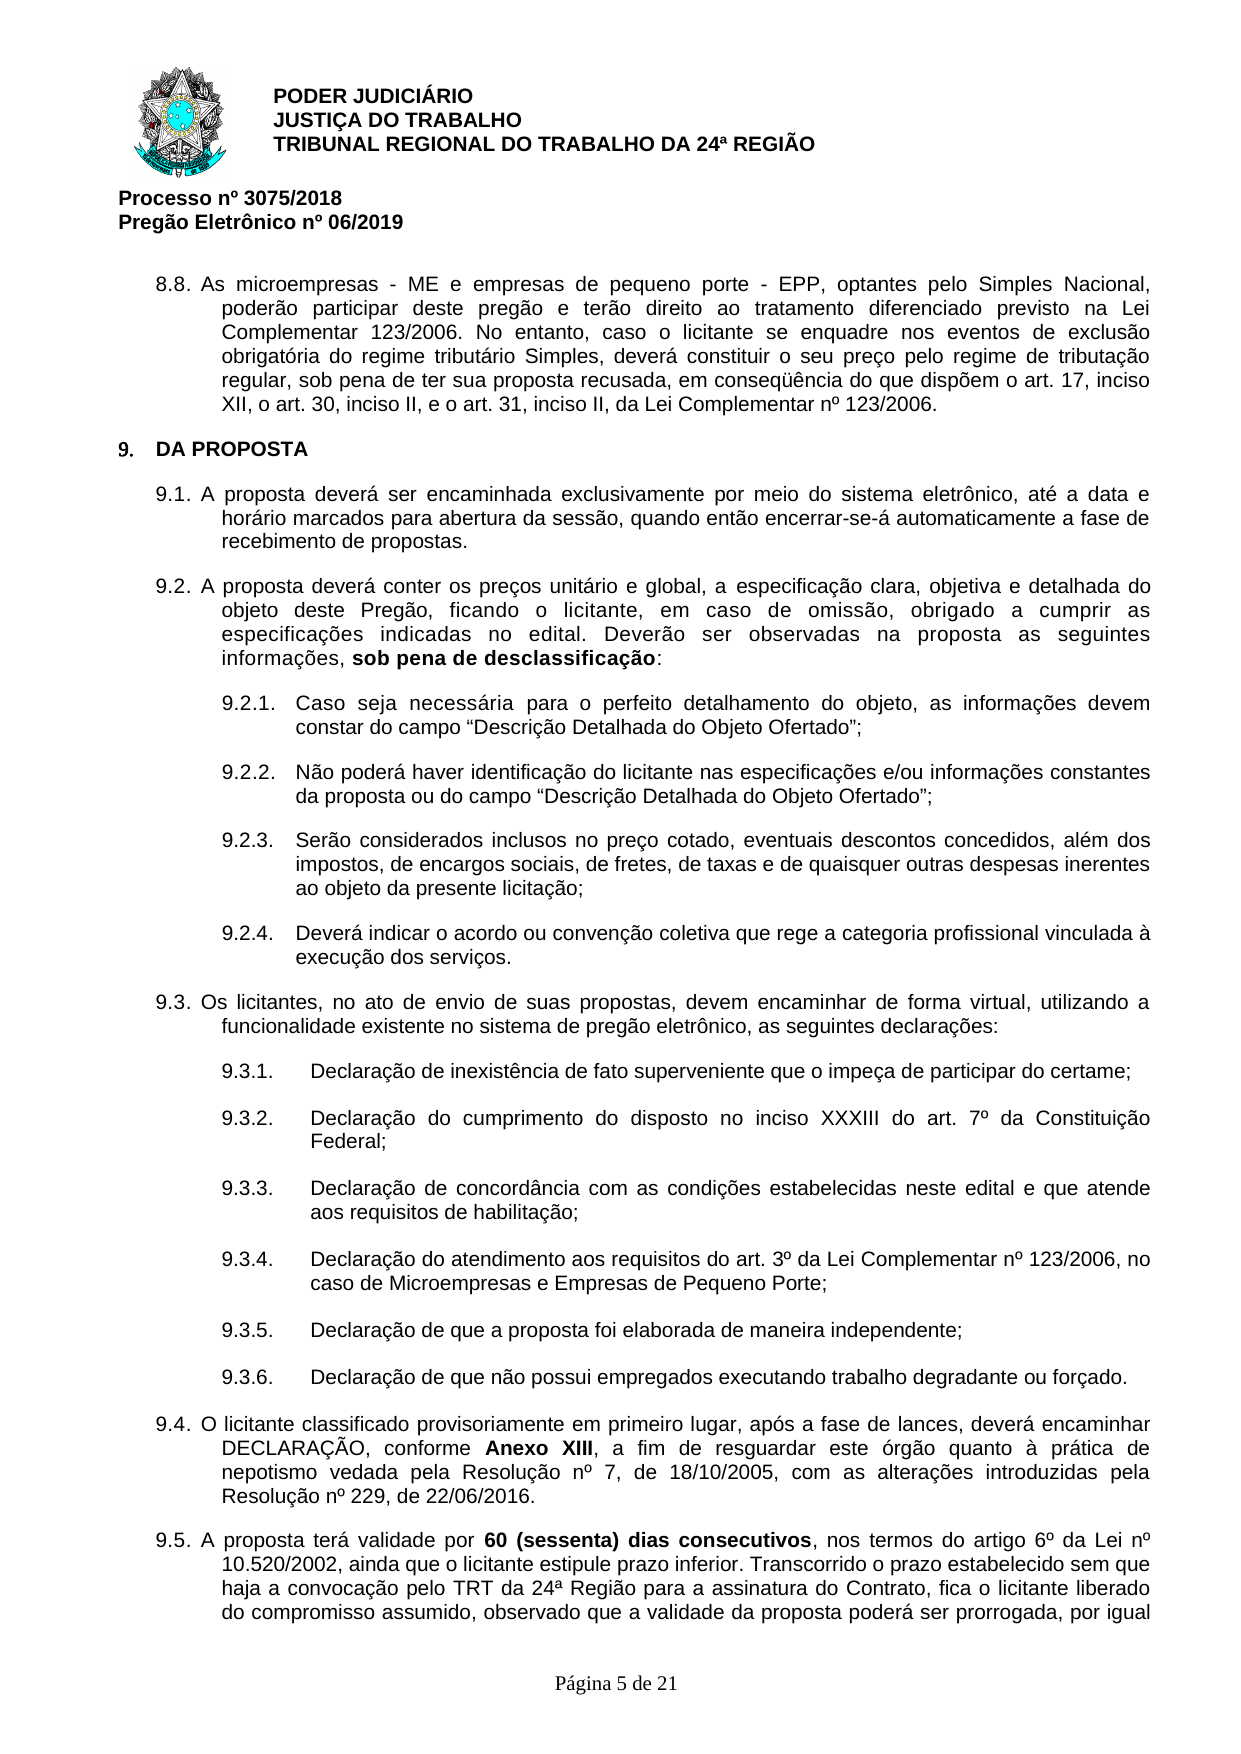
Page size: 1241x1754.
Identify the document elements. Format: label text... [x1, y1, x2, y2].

list Declaração de que a proposta foi elaborada de maneira independente; [221, 1318, 1152, 1342]
list Declaração do cumprimento do disposto no inciso XXXIII do art. 7º da Constituição Federal; [221, 1105, 1152, 1153]
list Os licitantes, no ato de envio de suas propostas, devem encaminhar de forma virtual, utilizando a funcionalidade existente no sistema de pregão eletrônico, as seguintes declarações: [155, 990, 1152, 1038]
list Não poderá haver identificação do licitante nas especificações e/ou informações constantes da proposta ou do campo “Descrição Detalhada do Objeto Ofertado”; [222, 759, 1152, 807]
list Declaração de inexistência de fato superveniente que o impeça de participar do certame; [221, 1058, 1152, 1082]
list Caso seja necessária para o perfeito detalhamento do objeto, as informações devem constar do campo “Descrição Detalhada do Objeto Ofertado”; [222, 691, 1152, 739]
list A proposta deverá ser encaminhada exclusivamente por meio do sistema eletrônico, até a data e horário marcados para abertura da sessão, quando então encerrar-se-á automaticamente a fase de recebimento de propostas. [155, 481, 1152, 553]
list DA PROPOSTA [118, 436, 1152, 461]
list A proposta deverá conter os preços unitário e global, a especificação clara, objetiva e detalhada do objeto deste Pregão, ficando o licitante, em caso de omissão, obrigado a cumprir as especificações indicadas no edital. Deverão ser observadas na proposta as seguintes informações, sob pena de desclassificação: [155, 574, 1152, 670]
list Serão considerados inclusos no preço cotado, eventuais descontos concedidos, além dos impostos, de encargos sociais, de fretes, de taxas e de quaisquer outras despesas inerentes ao objeto da presente licitação; [222, 828, 1152, 900]
list A proposta terá validade por 60 (sessenta) dias consecutivos, nos termos do artigo 6º da Lei nº 10.520/2002, ainda que o licitante estipule prazo inferior. Transcorrido o prazo estabelecido sem que haja a convocação pelo TRT da 24ª Região para a assinatura do Contrato, fica o licitante liberado do compromisso assumido, observado que a validade da proposta poderá ser prorrogada, por igual [155, 1528, 1152, 1624]
list Declaração do atendimento aos requisitos do art. 3º da Lei Complementar nº 123/2006, no caso de Microempresas e Empresas de Pequeno Porte; [221, 1247, 1152, 1295]
list Declaração de concordância com as condições estabelecidas neste edital e que atende aos requisitos de habilitação; [221, 1176, 1152, 1224]
list O licitante classificado provisoriamente em primeiro lugar, após a fase de lances, deverá encaminhar DECLARAÇÃO, conforme Anexo XIII, a fim de resguardar este órgão quanto à prática de nepotismo vedada pela Resolução nº 7, de 18/10/2005, com as alterações introduzidas pela Resolução nº 229, de 22/06/2016. [155, 1412, 1152, 1507]
list Declaração de que não possui empregados executando trabalho degradante ou forçado. [221, 1365, 1152, 1389]
list Deverá indicar o acordo ou convenção coletiva que rege a categoria profissional vinculada à execução dos serviços. [222, 921, 1152, 969]
list As microempresas - ME e empresas de pequeno porte - EPP, optantes pelo Simples Nacional, poderão participar deste pregão e terão direito ao tratamento diferenciado previsto na Lei Complementar 123/2006. No entanto, caso o licitante se enquadre nos eventos de exclusão obrigatória do regime tributário Simples, deverá constituir o seu preço pelo regime de tributação regular, sob pena de ter sua proposta recusada, em conseqüência do que dispõem o art. 17, inciso XII, o art. 30, inciso II, e o art. 31, inciso II, da Lei Complementar nº 123/2006. [155, 272, 1152, 416]
picture [133, 66, 228, 178]
